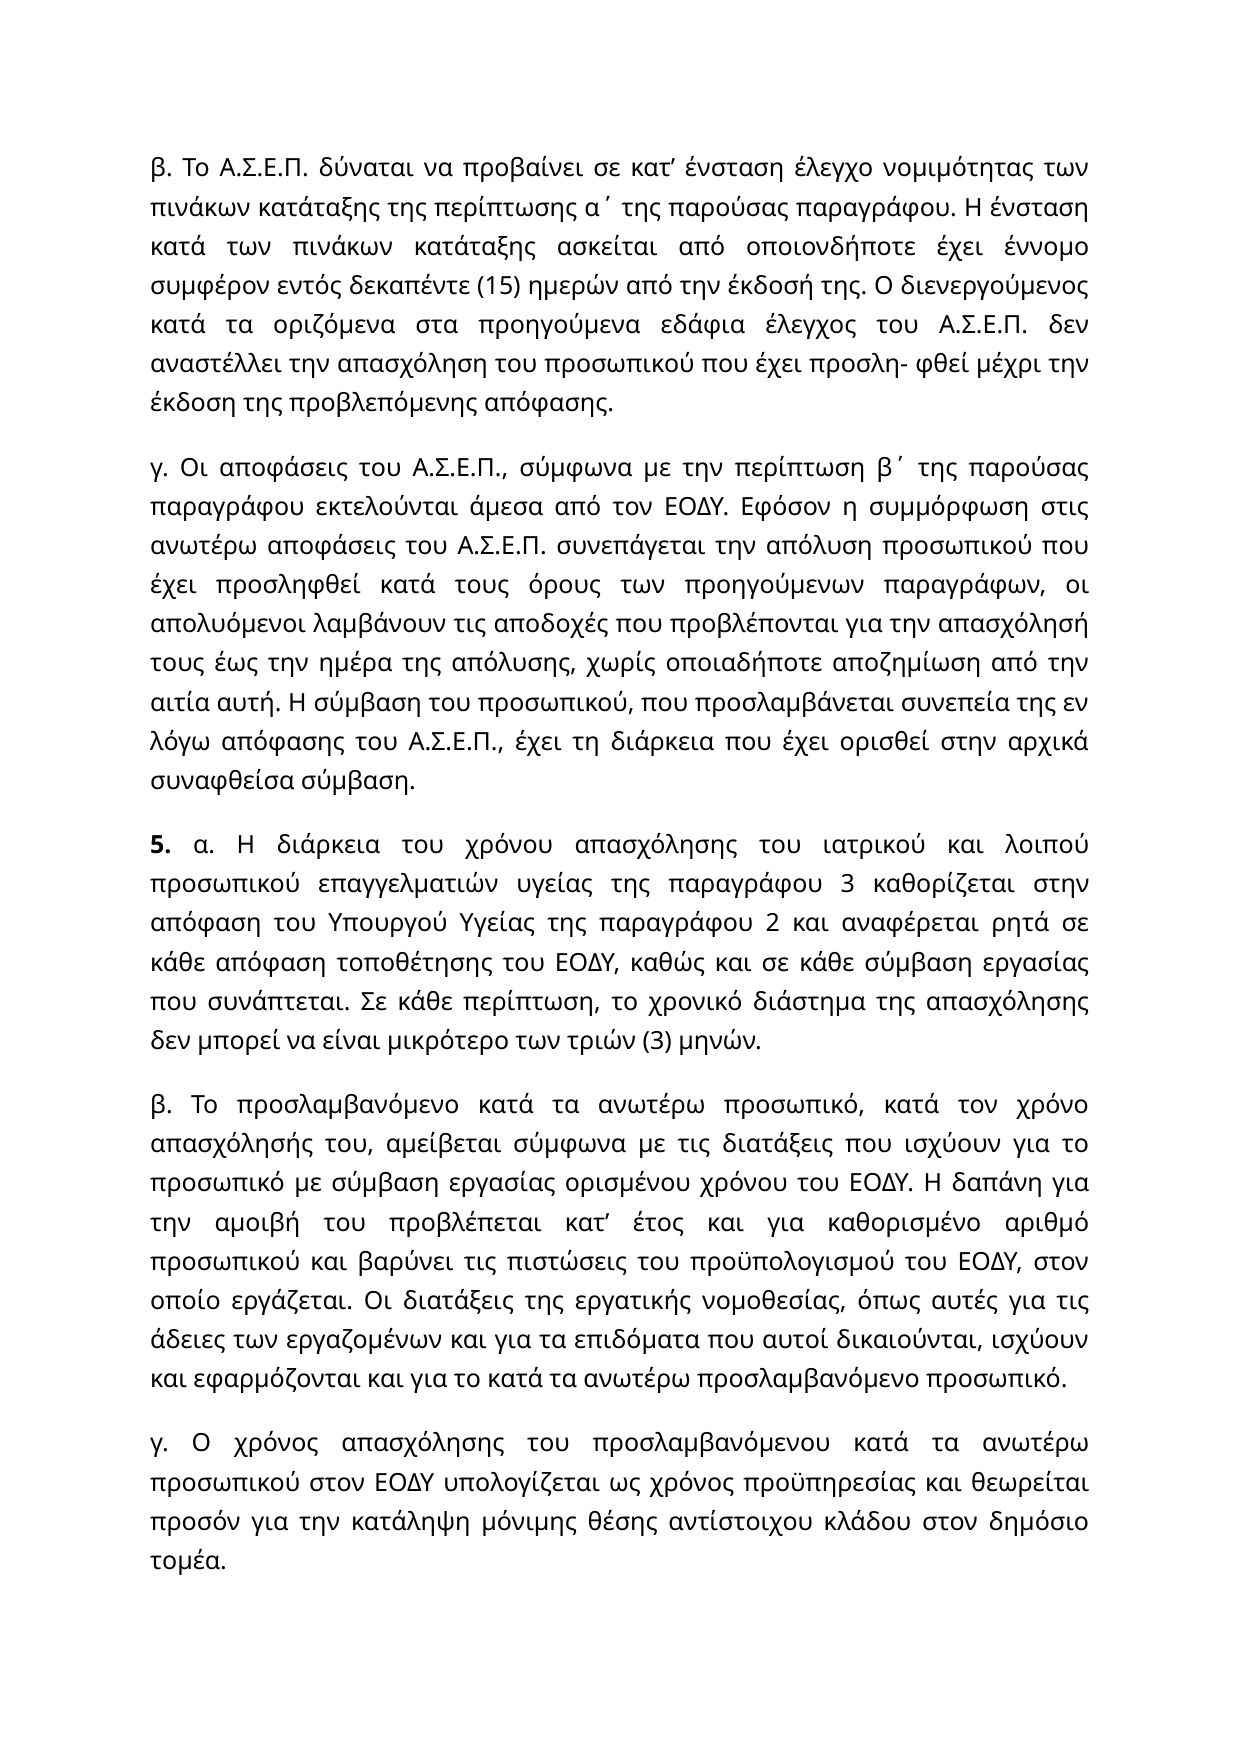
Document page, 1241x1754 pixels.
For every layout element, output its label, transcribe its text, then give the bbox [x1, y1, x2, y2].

text β. Το προσλαμβανόμενο κατά τα ανωτέρω προσωπικό, κατά τον χρόνο απασχόλησής του, αμείβεται σύμφωνα με τις διατάξεις που ισχύουν για το προσωπικό με σύμβαση εργασίας ορισμένου χρόνου του ΕΟΔΥ. Η δαπάνη για την αμοιβή του προβλέπεται κατ’ έτος και για καθορισμένο αριθμό προσωπικού και βαρύνει τις πιστώσεις του προϋπολογισμού του ΕΟΔΥ, στον οποίο εργάζεται. Οι διατάξεις της εργατικής νομοθεσίας, όπως αυτές για τις άδειες των εργαζομένων και για τα επιδόματα που αυτοί δικαιούνται, ισχύουν και εφαρμόζονται και για το κατά τα ανωτέρω προσλαμβανόμενο προσωπικό. [150, 1087, 1090, 1395]
text 5. α. Η διάρκεια του χρόνου απασχόλησης του ιατρικού και λοιπού προσωπικού επαγγελματιών υγείας της παραγράφου 3 καθορίζεται στην απόφαση του Υπουργού Υγείας της παραγράφου 2 και αναφέρεται ρητά σε κάθε απόφαση τοποθέτησης του ΕΟΔΥ, καθώς και σε κάθε σύμβαση εργασίας που συνάπτεται. Σε κάθε περίπτωση, το χρονικό διάστημα της απασχόλησης δεν μπορεί να είναι μικρότερο των τριών (3) μηνών. [150, 827, 1090, 1057]
text γ. Οι αποφάσεις του Α.Σ.Ε.Π., σύμφωνα με την περίπτωση β΄ της παρούσας παραγράφου εκτελούνται άμεσα από τον ΕΟΔΥ. Εφόσον η συμμόρφωση στις ανωτέρω αποφάσεις του Α.Σ.Ε.Π. συνεπάγεται την απόλυση προσωπικού που έχει προσληφθεί κατά τους όρους των προηγούμενων παραγράφων, οι απολυόμενοι λαμβάνουν τις αποδοχές που προβλέπονται για την απασχόλησή τους έως την ημέρα της απόλυσης, χωρίς οποιαδήποτε αποζημίωση από την αιτία αυτή. Η σύμβαση του προσωπικού, που προσλαμβάνεται συνεπεία της εν λόγω απόφασης του Α.Σ.Ε.Π., έχει τη διάρκεια που έχει ορισθεί στην αρχικά συναφθείσα σύμβαση. [150, 449, 1090, 797]
text β. Το Α.Σ.Ε.Π. δύναται να προβαίνει σε κατ’ ένσταση έλεγχο νομιμότητας των πινάκων κατάταξης της περίπτωσης α΄ της παρούσας παραγράφου. Η ένσταση κατά των πινάκων κατάταξης ασκείται από οποιονδήποτε έχει έννομο συμφέρον εντός δεκαπέντε (15) ημερών από την έκδοσή της. Ο διενεργούμενος κατά τα οριζόμενα στα προηγούμενα εδάφια έλεγχος του Α.Σ.Ε.Π. δεν αναστέλλει την απασχόληση του προσωπικού που έχει προσλη- φθεί μέχρι την έκδοση της προβλεπόμενης απόφασης. [150, 150, 1090, 419]
text γ. Ο χρόνος απασχόλησης του προσλαμβανόμενου κατά τα ανωτέρω προσωπικού στον ΕΟΔΥ υπολογίζεται ως χρόνος προϋπηρεσίας και θεωρείται προσόν για την κατάληψη μόνιμης θέσης αντίστοιχου κλάδου στον δημόσιο τομέα. [150, 1425, 1090, 1577]
